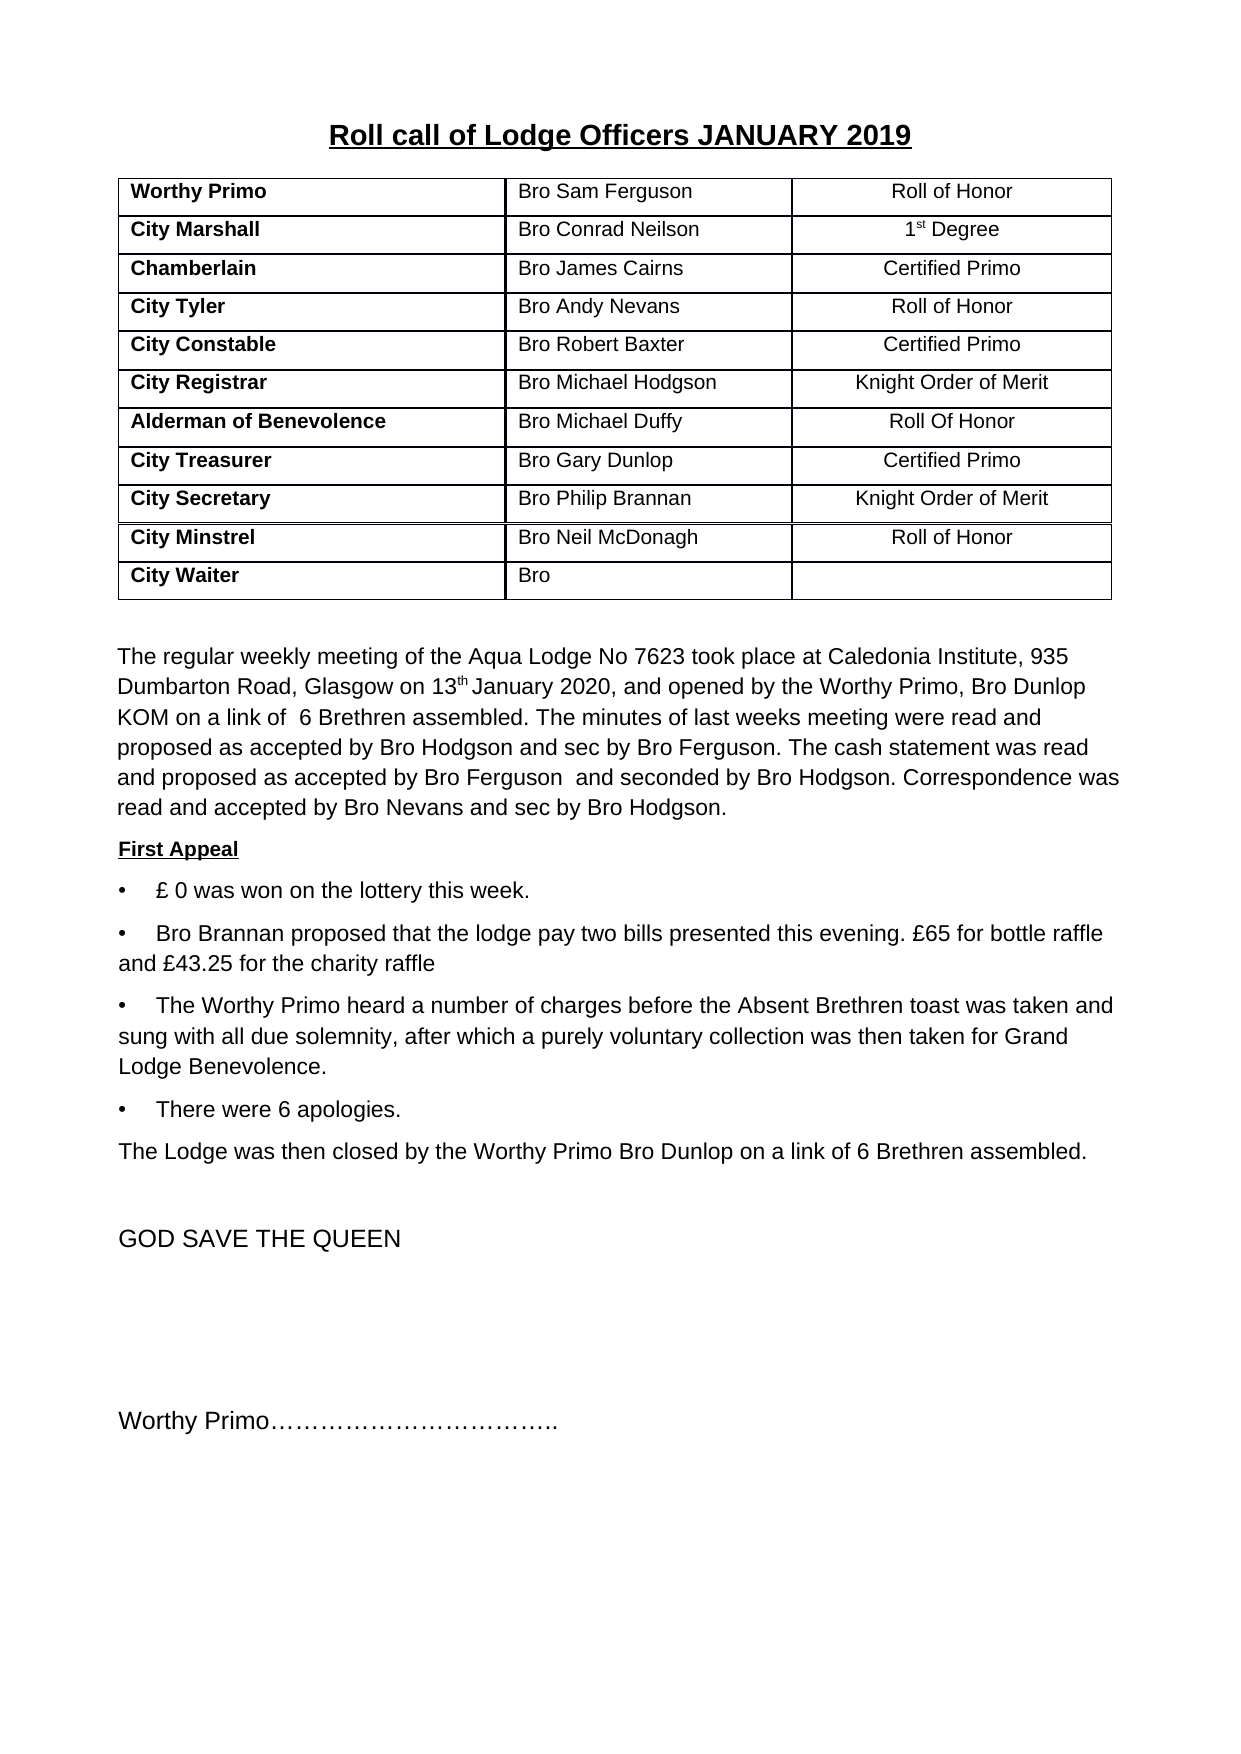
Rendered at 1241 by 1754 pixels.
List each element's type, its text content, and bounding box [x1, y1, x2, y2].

table_cell Bro Philip Brannan [507, 486, 791, 522]
table_cell Knight Order of Merit [793, 486, 1111, 522]
table_cell Bro Robert Baxter [507, 332, 791, 369]
table_cell Bro Michael Duffy [507, 409, 791, 446]
table_cell City Treasurer [119, 448, 504, 484]
table_cell Bro [507, 563, 791, 599]
table_cell Knight Order of Merit [793, 371, 1111, 407]
table_cell Bro Conrad Neilson [507, 217, 791, 253]
table_cell City Waiter [119, 563, 504, 599]
table_cell City Tyler [119, 294, 504, 330]
table_cell City Marshall [119, 217, 504, 253]
table_cell City Minstrel [119, 525, 504, 561]
table_cell Roll of Honor [793, 525, 1111, 561]
table_cell Chamberlain [119, 255, 504, 292]
table_cell Bro Gary Dunlop [507, 448, 791, 484]
table_cell City Constable [119, 332, 504, 369]
table_cell Certified Primo [793, 255, 1111, 292]
table_cell Bro James Cairns [507, 255, 791, 292]
text Roll call of Lodge Officers JANUARY 2019 [118, 118, 1122, 152]
list Bro Brannan proposed that the lodge pay two bills presented this evening. £65 for bottle raffle and £43.25 for the charity raffle [81, 919, 1122, 976]
table_header Worthy Primo [119, 179, 504, 215]
table_cell [793, 563, 1111, 599]
table_cell Alderman of Benevolence [119, 409, 504, 446]
table_cell Roll of Honor [793, 294, 1111, 330]
table_header Bro Sam Ferguson [507, 179, 791, 215]
text The Lodge was then closed by the Worthy Primo Bro Dunlop on a link of 6 Brethren assembled. [118, 1138, 1122, 1164]
table_cell Bro Andy Nevans [507, 294, 791, 330]
table_cell Bro Neil McDonagh [507, 525, 791, 561]
table_cell Certified Primo [793, 332, 1111, 369]
table_cell Certified Primo [793, 448, 1111, 484]
text The regular weekly meeting of the Aqua Lodge No 7623 took place at Caledonia Institute, 935 Dumbarton Road, Glasgow on 13th January 2020, and opened by the Worthy Primo, Bro Dunlop KOM on a link of 6 Brethren assembled. The minutes of last weeks meeting were read and proposed as accepted by Bro Hodgson and sec by Bro Ferguson. The cash statement was read and proposed as accepted by Bro Ferguson and seconded by Bro Hodgson. Correspondence was read and accepted by Bro Nevans and sec by Bro Hodgson. [117, 643, 1123, 820]
table_header Roll of Honor [793, 179, 1111, 215]
list £ 0 was won on the lottery this week. [81, 877, 1122, 903]
list There were 6 apologies. [81, 1096, 1122, 1122]
list The Worthy Primo heard a number of charges before the Absent Brethren toast was taken and sung with all due solemnity, after which a purely voluntary collection was then taken for Grand Lodge Benevolence. [81, 992, 1122, 1079]
table_cell 1st Degree [793, 217, 1111, 253]
table_cell Roll Of Honor [793, 409, 1111, 446]
text First Appeal [118, 837, 1122, 861]
text GOD SAVE THE QUEEN [118, 1224, 1122, 1252]
text Worthy Primo…………………………….. [118, 1406, 1122, 1434]
table_cell City Registrar [119, 371, 504, 407]
table_cell Bro Michael Hodgson [507, 371, 791, 407]
table_cell City Secretary [119, 486, 504, 522]
